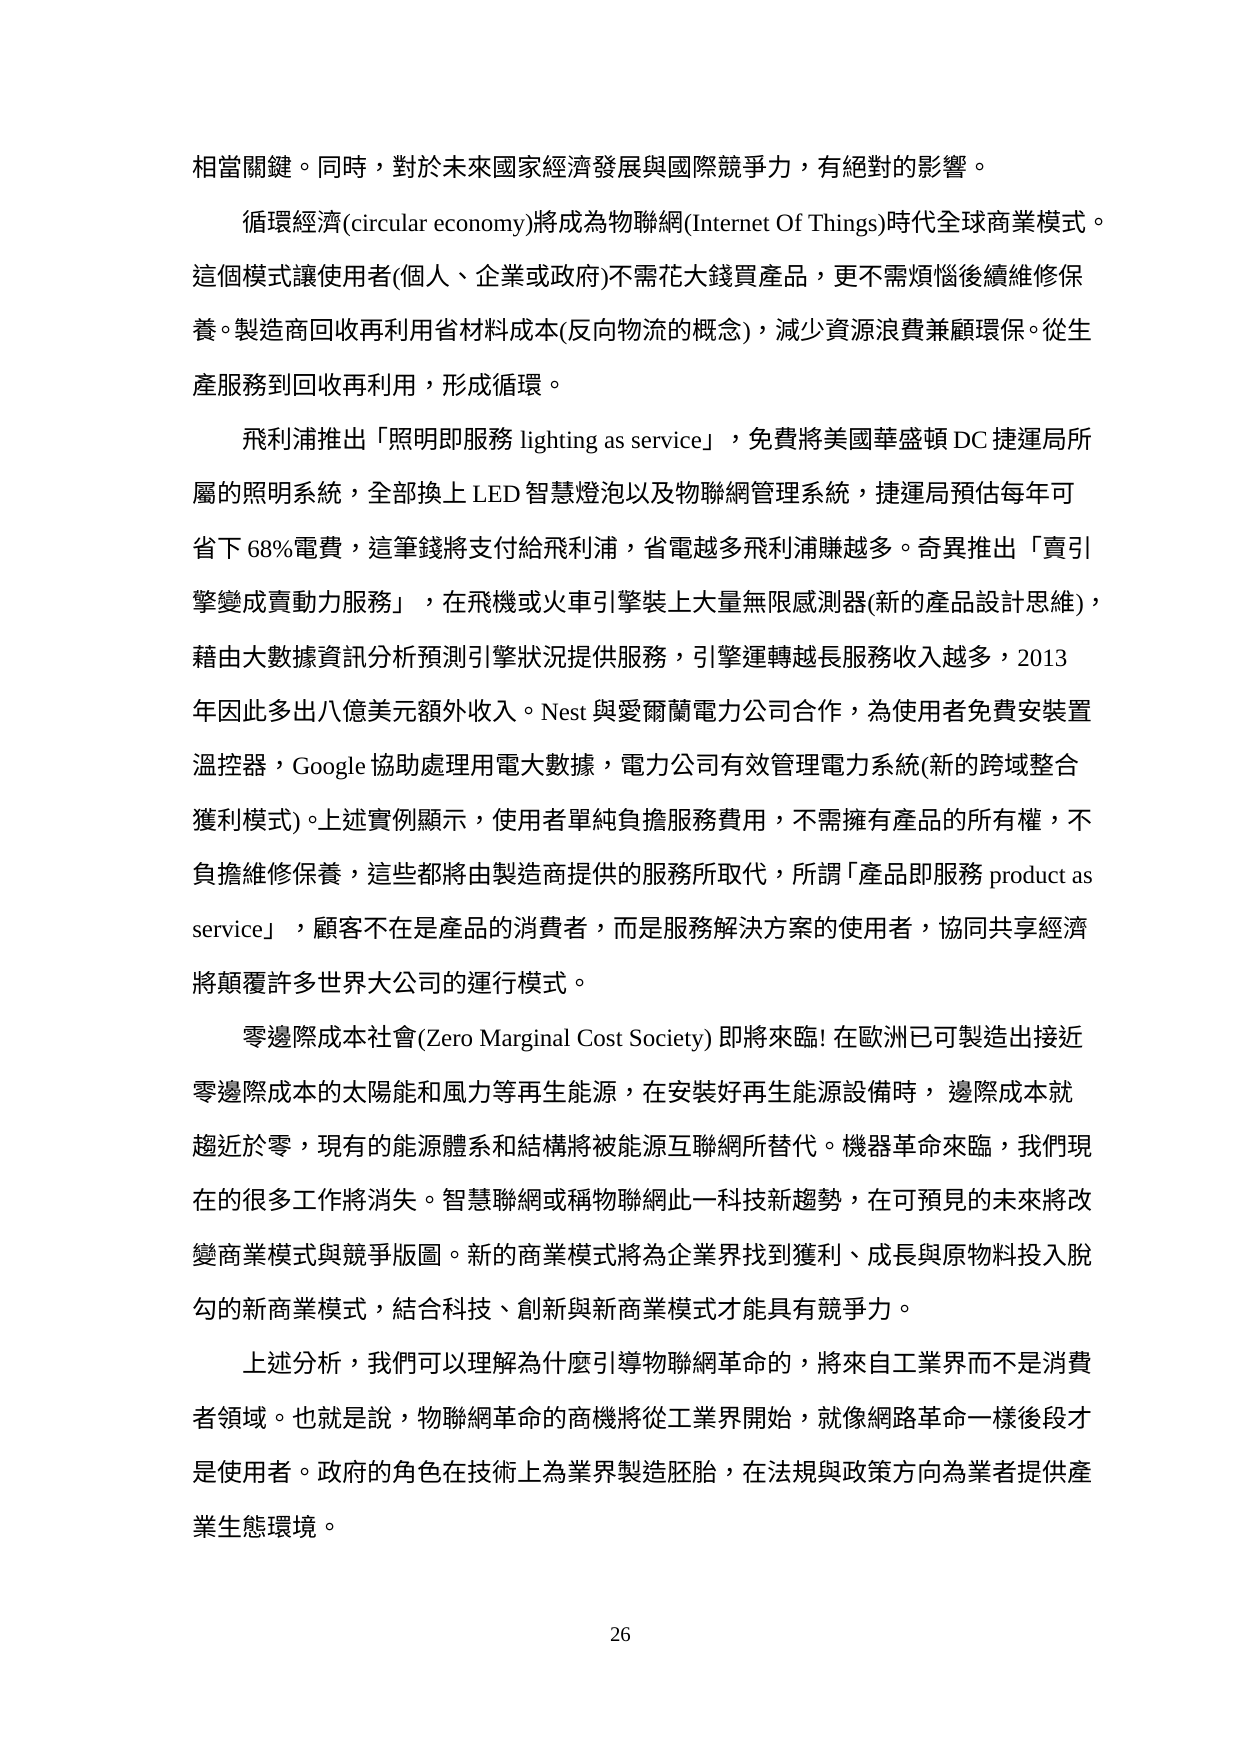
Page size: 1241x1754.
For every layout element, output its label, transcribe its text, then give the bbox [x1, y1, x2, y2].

text 飛利浦推出「照明即服務 lighting as service」，免費將美國華盛頓DC捷運局所屬的照明系統，全部換上LED智慧燈泡以及物聯網管理系統，捷運局預估每年可省下68%電費，這筆錢將支付給飛利浦，省電越多飛利浦賺越多。奇異推出「賣引擎變成賣動力服務」，在飛機或火車引擎裝上大量無限感測器(新的產品設計思維)，藉由大數據資訊分析預測引擎狀況提供服務，引擎運轉越長服務收入越多，2013年因此多出八億美元額外收入。Nest 與愛爾蘭電力公司合作，為使用者免費安裝置溫控器，Google協助處理用電大數據，電力公司有效管理電力系統(新的跨域整合獲利模式)。上述實例顯示，使用者單純負擔服務費用，不需擁有產品的所有權，不負擔維修保養，這些都將由製造商提供的服務所取代，所謂「產品即服務 product as service」，顧客不在是產品的消費者，而是服務解決方案的使用者，協同共享經濟將顛覆許多世界大公司的運行模式。 [192, 419, 1092, 999]
text 零邊際成本社會(Zero Marginal Cost Society) 即將來臨! 在歐洲已可製造出接近零邊際成本的太陽能和風力等再生能源，在安裝好再生能源設備時， 邊際成本就趨近於零，現有的能源體系和結構將被能源互聯網所替代。機器革命來臨，我們現在的很多工作將消失。智慧聯網或稱物聯網此一科技新趨勢，在可預見的未來將改變商業模式與競爭版圖。新的商業模式將為企業界找到獲利、成長與原物料投入脫勾的新商業模式，結合科技、創新與新商業模式才能具有競爭力。 [192, 1018, 1092, 1326]
text 相當關鍵。同時，對於未來國家經濟發展與國際競爭力，有絕對的影響。 [192, 148, 1092, 184]
text 循環經濟(circular economy)將成為物聯網(Internet Of Things)時代全球商業模式。這個模式讓使用者(個人、企業或政府)不需花大錢買產品，更不需煩惱後續維修保養。製造商回收再利用省材料成本(反向物流的概念)，減少資源浪費兼顧環保。從生產服務到回收再利用，形成循環。 [192, 202, 1092, 401]
text 上述分析，我們可以理解為什麼引導物聯網革命的，將來自工業界而不是消費者領域。也就是說，物聯網革命的商機將從工業界開始，就像網路革命一樣後段才是使用者。政府的角色在技術上為業界製造胚胎，在法規與政策方向為業者提供產業生態環境。 [192, 1344, 1092, 1543]
